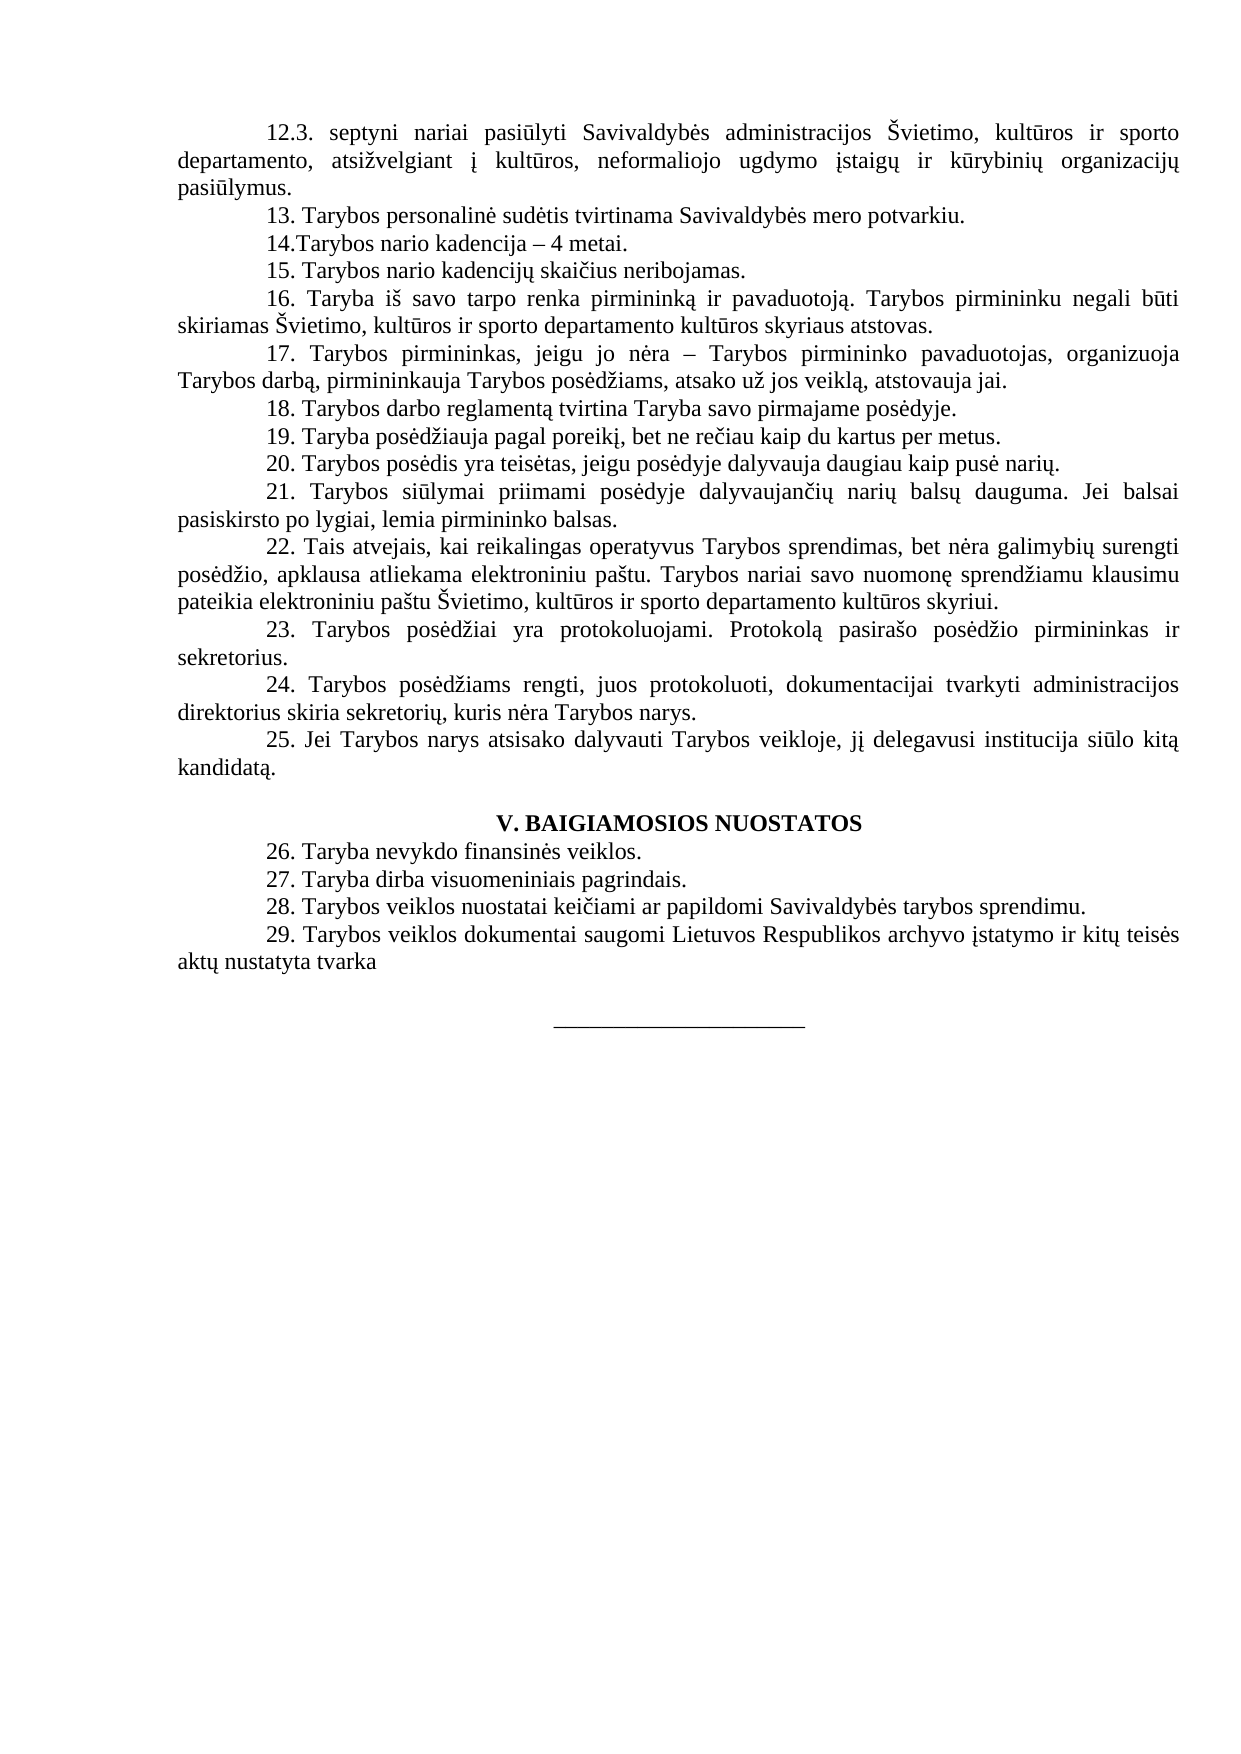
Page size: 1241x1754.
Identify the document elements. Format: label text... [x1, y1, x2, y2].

text 29. Tarybos veiklos dokumentai saugomi Lietuvos Respublikos archyvo įstatymo ir kitų teisės aktų nustatyta tvarka [177, 920, 1181, 975]
text V. BAIGIAMOSIOS NUOSTATOS [177, 809, 1181, 837]
text 26. Taryba nevykdo finansinės veiklos. [177, 837, 1181, 864]
text 28. Tarybos veiklos nuostatai keičiami ar papildomi Savivaldybės tarybos sprendimu. [177, 892, 1181, 920]
text 15. Tarybos nario kadencijų skaičius neribojamas. [177, 256, 1181, 284]
text 24. Tarybos posėdžiams rengti, juos protokoluoti, dokumentacijai tvarkyti administracijos direktorius skiria sekretorių, kuris nėra Tarybos narys. [177, 670, 1181, 725]
text 22. Tais atvejais, kai reikalingas operatyvus Tarybos sprendimas, bet nėra galimybių surengti posėdžio, apklausa atliekama elektroniniu paštu. Tarybos nariai savo nuomonę sprendžiamu klausimu pateikia elektroniniu paštu Švietimo, kultūros ir sporto departamento kultūros skyriui. [177, 532, 1181, 615]
text 20. Tarybos posėdis yra teisėtas, jeigu posėdyje dalyvauja daugiau kaip pusė narių. [177, 449, 1181, 477]
text 12.3. septyni nariai pasiūlyti Savivaldybės administracijos Švietimo, kultūros ir sporto departamento, atsižvelgiant į kultūros, neformaliojo ugdymo įstaigų ir kūrybinių organizacijų pasiūlymus. [177, 118, 1181, 201]
text 23. Tarybos posėdžiai yra protokoluojami. Protokolą pasirašo posėdžio pirmininkas ir sekretorius. [177, 615, 1181, 670]
text 21. Tarybos siūlymai priimami posėdyje dalyvaujančių narių balsų dauguma. Jei balsai pasiskirsto po lygiai, lemia pirmininko balsas. [177, 477, 1181, 532]
text 13. Tarybos personalinė sudėtis tvirtinama Savivaldybės mero potvarkiu. [177, 201, 1181, 228]
text 27. Taryba dirba visuomeniniais pagrindais. [177, 864, 1181, 892]
text 25. Jei Tarybos narys atsisako dalyvauti Tarybos veikloje, jį delegavusi institucija siūlo kitą kandidatą. [177, 725, 1181, 781]
text 17. Tarybos pirmininkas, jeigu jo nėra – Tarybos pirmininko pavaduotojas, organizuoja Tarybos darbą, pirmininkauja Tarybos posėdžiams, atsako už jos veiklą, atstovauja jai. [177, 339, 1181, 394]
text _____________________ [177, 1003, 1181, 1030]
text 14.Tarybos nario kadencija – 4 metai. [177, 228, 1181, 256]
text 19. Taryba posėdžiauja pagal poreikį, bet ne rečiau kaip du kartus per metus. [177, 422, 1181, 449]
text 16. Taryba iš savo tarpo renka pirmininką ir pavaduotoją. Tarybos pirmininku negali būti skiriamas Švietimo, kultūros ir sporto departamento kultūros skyriaus atstovas. [177, 284, 1181, 339]
text 18. Tarybos darbo reglamentą tvirtina Taryba savo pirmajame posėdyje. [177, 394, 1181, 422]
